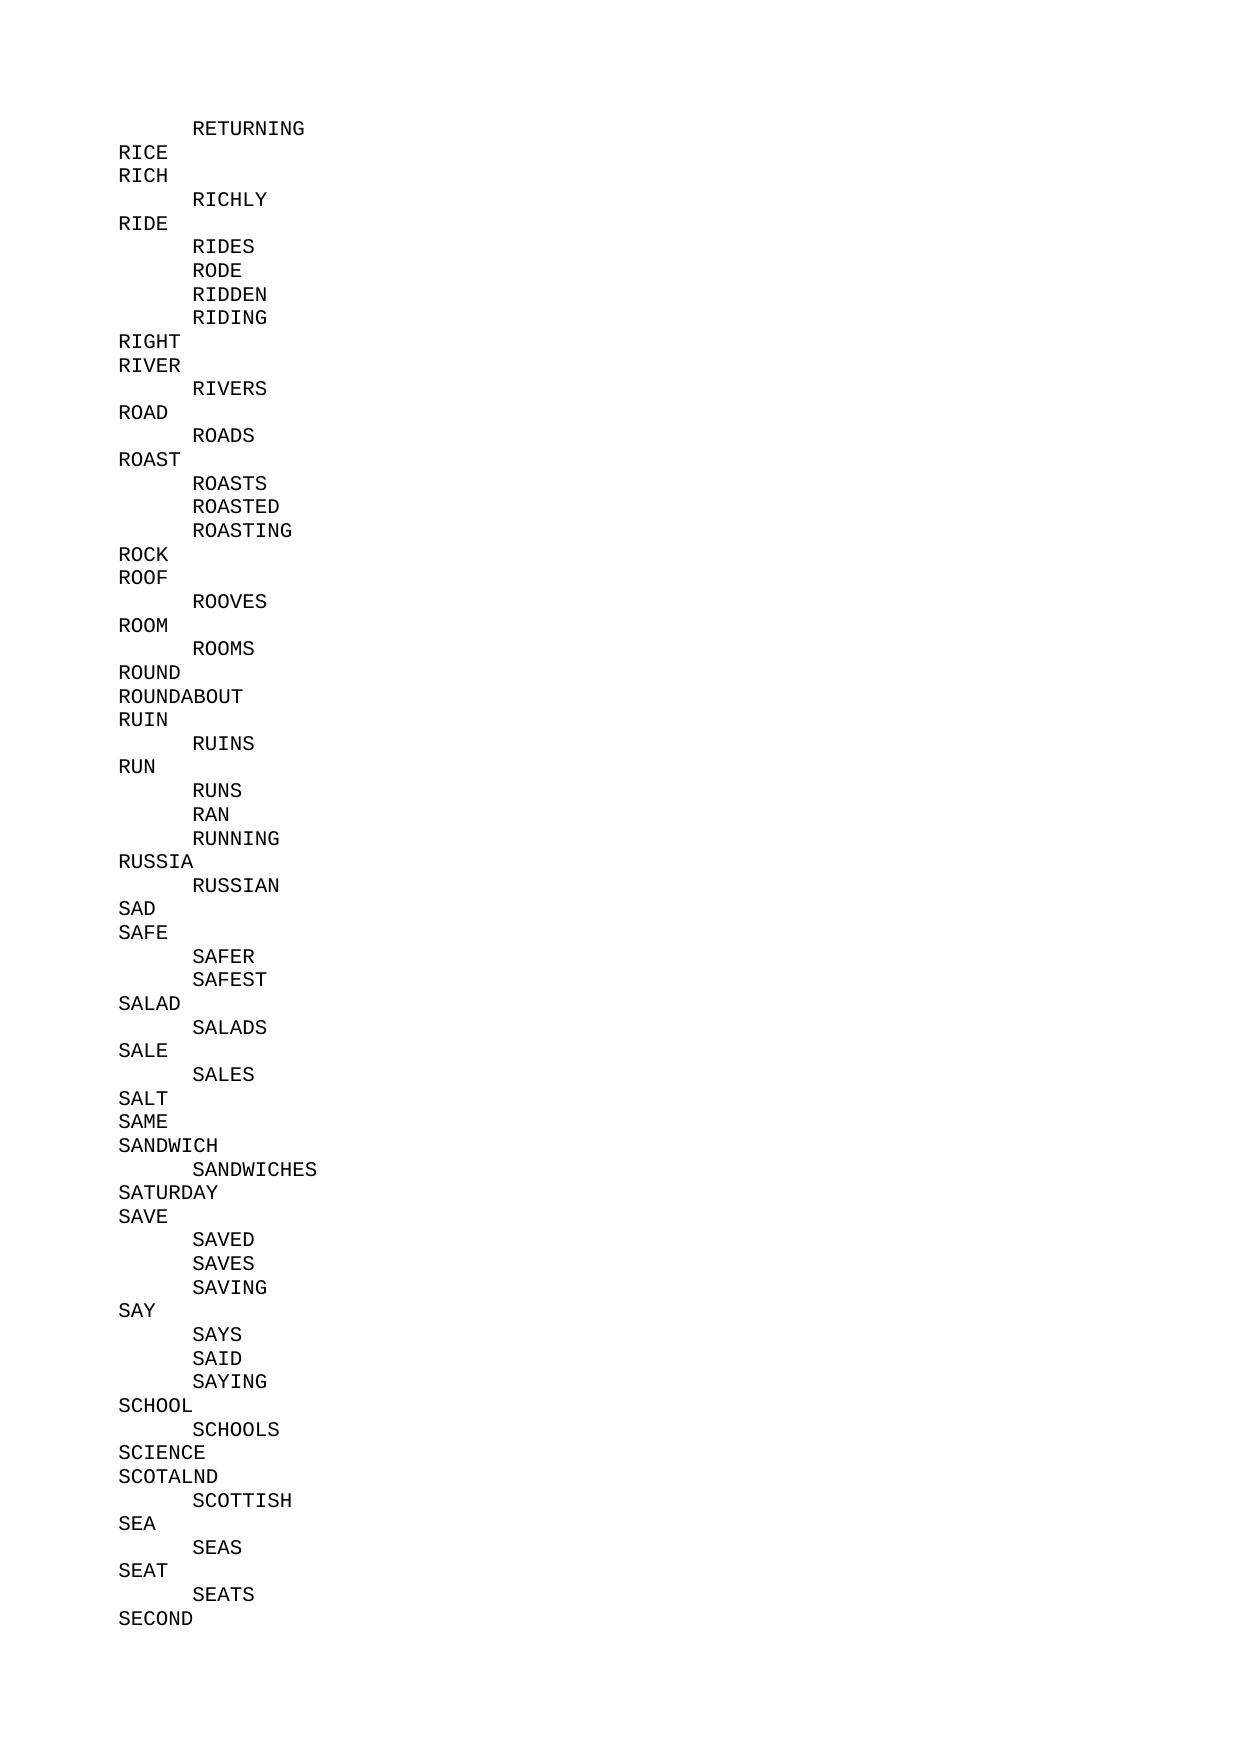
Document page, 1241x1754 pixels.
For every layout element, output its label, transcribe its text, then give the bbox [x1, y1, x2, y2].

text RUNNING [118, 827, 1122, 851]
text SALADS [118, 1017, 1122, 1040]
text SALAD [118, 993, 1122, 1017]
text RUIN [118, 709, 1122, 733]
text ROOM [118, 615, 1122, 638]
text RUN [118, 757, 1122, 780]
text RICH [118, 165, 1122, 189]
text RIVER [118, 354, 1122, 378]
text ROASTED [118, 496, 1122, 520]
text RUSSIA [118, 851, 1122, 875]
text RIDING [118, 307, 1122, 331]
text SAFEST [118, 969, 1122, 993]
text RUINS [118, 733, 1122, 757]
text SAVED [118, 1229, 1122, 1253]
text SANDWICH [118, 1135, 1122, 1158]
text SEA [118, 1513, 1122, 1537]
text SAD [118, 898, 1122, 922]
text SAID [118, 1348, 1122, 1371]
text SAVES [118, 1253, 1122, 1277]
text RIVERS [118, 378, 1122, 402]
text ROASTS [118, 473, 1122, 496]
text RUSSIAN [118, 875, 1122, 898]
text RICE [118, 142, 1122, 165]
text RODE [118, 260, 1122, 284]
text SCHOOLS [118, 1419, 1122, 1442]
text RICHLY [118, 189, 1122, 213]
text ROASTING [118, 520, 1122, 544]
text SALT [118, 1088, 1122, 1111]
text SCHOOL [118, 1395, 1122, 1419]
text ROUNDABOUT [118, 686, 1122, 709]
text SAY [118, 1300, 1122, 1324]
text ROAST [118, 449, 1122, 473]
text SAYING [118, 1371, 1122, 1395]
text ROOF [118, 567, 1122, 591]
text SAVE [118, 1206, 1122, 1229]
text ROAD [118, 402, 1122, 426]
text SEATS [118, 1584, 1122, 1608]
text RETURNING [118, 118, 1122, 142]
text ROCK [118, 544, 1122, 567]
text SALES [118, 1064, 1122, 1088]
text RIDDEN [118, 284, 1122, 307]
text SALE [118, 1040, 1122, 1064]
text SAFE [118, 922, 1122, 946]
text SCOTALND [118, 1466, 1122, 1489]
text SEAT [118, 1561, 1122, 1584]
text SAYS [118, 1324, 1122, 1348]
text SATURDAY [118, 1182, 1122, 1206]
text SECOND [118, 1608, 1122, 1631]
text ROOVES [118, 591, 1122, 615]
text RAN [118, 804, 1122, 827]
text SANDWICHES [118, 1158, 1122, 1182]
text ROUND [118, 662, 1122, 686]
text SEAS [118, 1537, 1122, 1561]
text RIGHT [118, 331, 1122, 354]
text ROOMS [118, 638, 1122, 662]
text RUNS [118, 780, 1122, 804]
text ROADS [118, 426, 1122, 449]
text RIDE [118, 213, 1122, 236]
text SAVING [118, 1277, 1122, 1300]
text SAFER [118, 946, 1122, 969]
text SCOTTISH [118, 1489, 1122, 1513]
text SAME [118, 1111, 1122, 1135]
text RIDES [118, 236, 1122, 260]
text SCIENCE [118, 1442, 1122, 1466]
